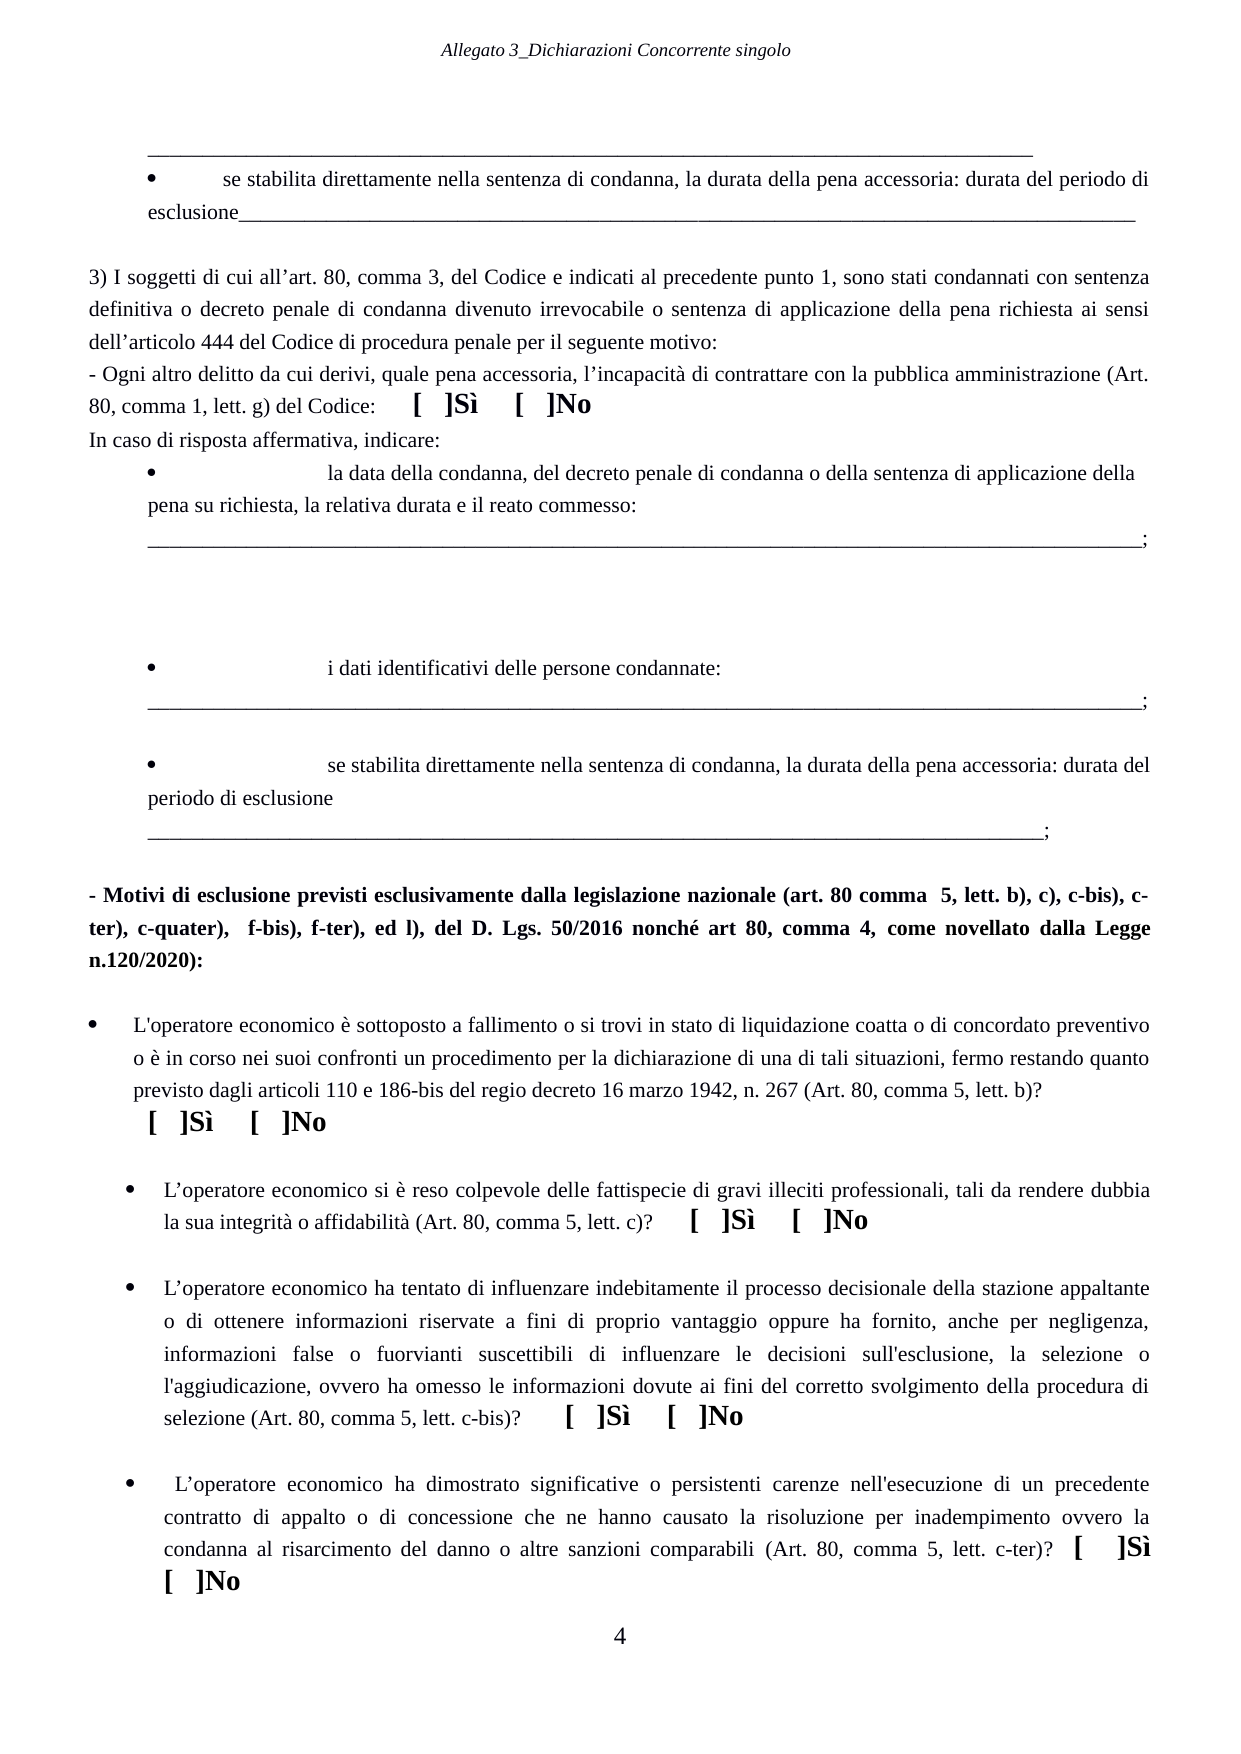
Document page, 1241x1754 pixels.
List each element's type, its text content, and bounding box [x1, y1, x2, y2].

list i dati identificativi delle persone condannate: _______________________________________________________ _________________________________________________________________________________ [148, 127, 1151, 159]
list la data della condanna, del decreto penale di condanna o della sentenza di applicazione della pena su richiesta, la relativa durata e il reato commesso: ___________________________________________________________________________________________; [148, 453, 1151, 550]
list se stabilita direttamente nella sentenza di condanna, la durata della pena accessoria: durata del periodo di esclusione __________________________________________________________________________________; [148, 745, 1151, 843]
list se stabilita direttamente nella sentenza di condanna, la durata della pena accessoria: durata del periodo di esclusione__________________________________________________________________________________ [148, 159, 1151, 224]
list i dati identificativi delle persone condannate: ___________________________________________________________________________________________; [148, 648, 1151, 713]
text - Ogni altro delitto da cui derivi, quale pena accessoria, l’incapacità di contrattare con la pubblica amministrazione (Art. 80, comma 1, lett. g) del Codice: [ ]Sì [ ]No [89, 354, 1151, 420]
list L'operatore economico è sottoposto a fallimento o si trovi in stato di liquidazione coatta o di concordato preventivo o è in corso nei suoi confronti un procedimento per la dichiarazione di una di tali situazioni, fermo restando quanto previsto dagli articoli 110 e 186-bis del regio decreto 16 marzo 1942, n. 267 (Art. 80, comma 5, lett. b)? [89, 1005, 1151, 1104]
text 3) I soggetti di cui all’art. 80, comma 3, del Codice e indicati al precedente punto 1, sono stati condannati con sentenza definitiva o decreto penale di condanna divenuto irrevocabile o sentenza di applicazione della pena richiesta ai sensi dell’articolo 444 del Codice di procedura penale per il seguente motivo: [89, 257, 1151, 354]
list L’operatore economico si è reso colpevole delle fattispecie di gravi illeciti professionali, tali da rendere dubbia la sua integrità o affidabilità (Art. 80, comma 5, lett. c)? [ ]Sì [ ]No [126, 1170, 1151, 1236]
text [ ]Sì [ ]No [133, 1104, 1151, 1137]
text In caso di risposta affermativa, indicare: [89, 420, 1151, 453]
text - Motivi di esclusione previsti esclusivamente dalla legislazione nazionale (art. 80 comma 5, lett. b), c), c-bis), c-ter), c-quater), f-bis), f-ter), ed l), del D. Lgs. 50/2016 nonché art 80, comma 4, come novellato dalla Legge n.120/2020): [89, 875, 1151, 973]
list L’operatore economico ha dimostrato significative o persistenti carenze nell'esecuzione di un precedente contratto di appalto o di concessione che ne hanno causato la risoluzione per inadempimento ovvero la condanna al risarcimento del danno o altre sanzioni comparabili (Art. 80, comma 5, lett. c-ter)? [ ]Sì [ ]No [126, 1464, 1151, 1596]
list L’operatore economico ha tentato di influenzare indebitamente il processo decisionale della stazione appaltante o di ottenere informazioni riservate a fini di proprio vantaggio oppure ha fornito, anche per negligenza, informazioni false o fuorvianti suscettibili di influenzare le decisioni sull'esclusione, la selezione o l'aggiudicazione, ovvero ha omesso le informazioni dovute ai fini del corretto svolgimento della procedura di selezione (Art. 80, comma 5, lett. c-bis)? [ ]Sì [ ]No [126, 1268, 1151, 1432]
